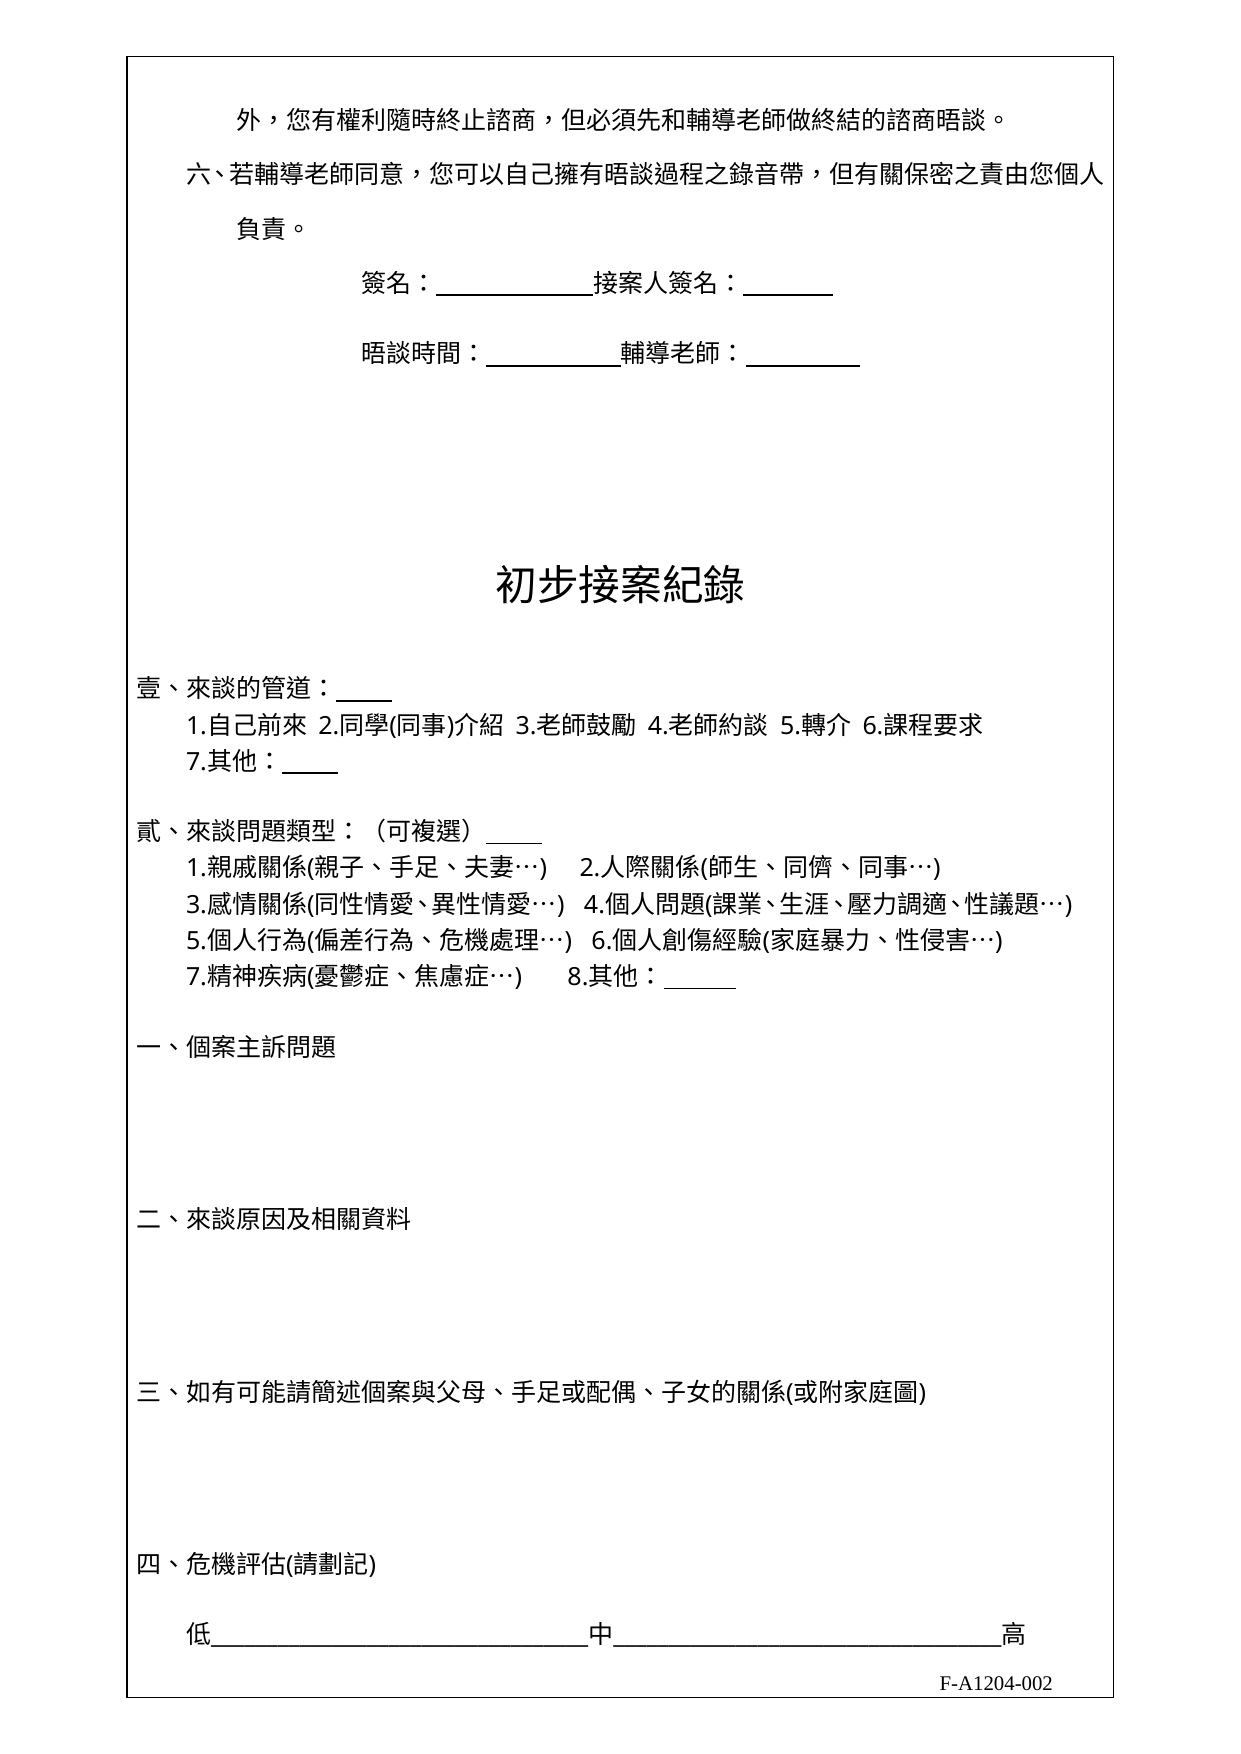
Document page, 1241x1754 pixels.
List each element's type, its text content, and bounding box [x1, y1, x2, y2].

text 貳、來談問題類型：（可複選） [136, 812, 1104, 848]
text 一、個案主訴問題 [136, 1027, 1104, 1063]
text 六、若輔導老師同意，您可以自己擁有晤談過程之錄音帶，但有關保密之責由您個人負責。 [186, 155, 1104, 245]
text 5.個人行為(偏差行為、危機處理…) 6.個人創傷經驗(家庭暴力、性侵害…) [186, 920, 1104, 957]
text 壹、來談的管道： [136, 669, 1104, 705]
text 7.其他： [186, 741, 1104, 778]
text 初步接案紀錄 [136, 552, 1104, 612]
text 簽名： 接案人簽名： [136, 263, 1104, 300]
text 低__________________________________中___________________________________高 [186, 1615, 1104, 1651]
text 3.感情關係(同性情愛、異性情愛…) 4.個人問題(課業、生涯、壓力調適、性議題…) [186, 884, 1104, 920]
text 1.親戚關係(親子、手足、夫妻…) 2.人際關係(師生、同儕、同事…) [186, 848, 1104, 884]
text 外，您有權利隨時終止諮商，但必須先和輔導老師做終結的諮商晤談。 [186, 100, 1104, 137]
text 二、來談原因及相關資料 [136, 1199, 1104, 1236]
text 四、危機評估(請劃記) [136, 1544, 1104, 1581]
text 1.自己前來 2.同學(同事)介紹 3.老師鼓勵 4.老師約談 5.轉介 6.課程要求 [186, 705, 1104, 741]
text 三、如有可能請簡述個案與父母、手足或配偶、子女的關係(或附家庭圖) [136, 1372, 1104, 1408]
text 7.精神疾病(憂鬱症、焦慮症…) 8.其他： [186, 957, 1104, 993]
text 晤談時間： 輔導老師： [136, 334, 1104, 370]
